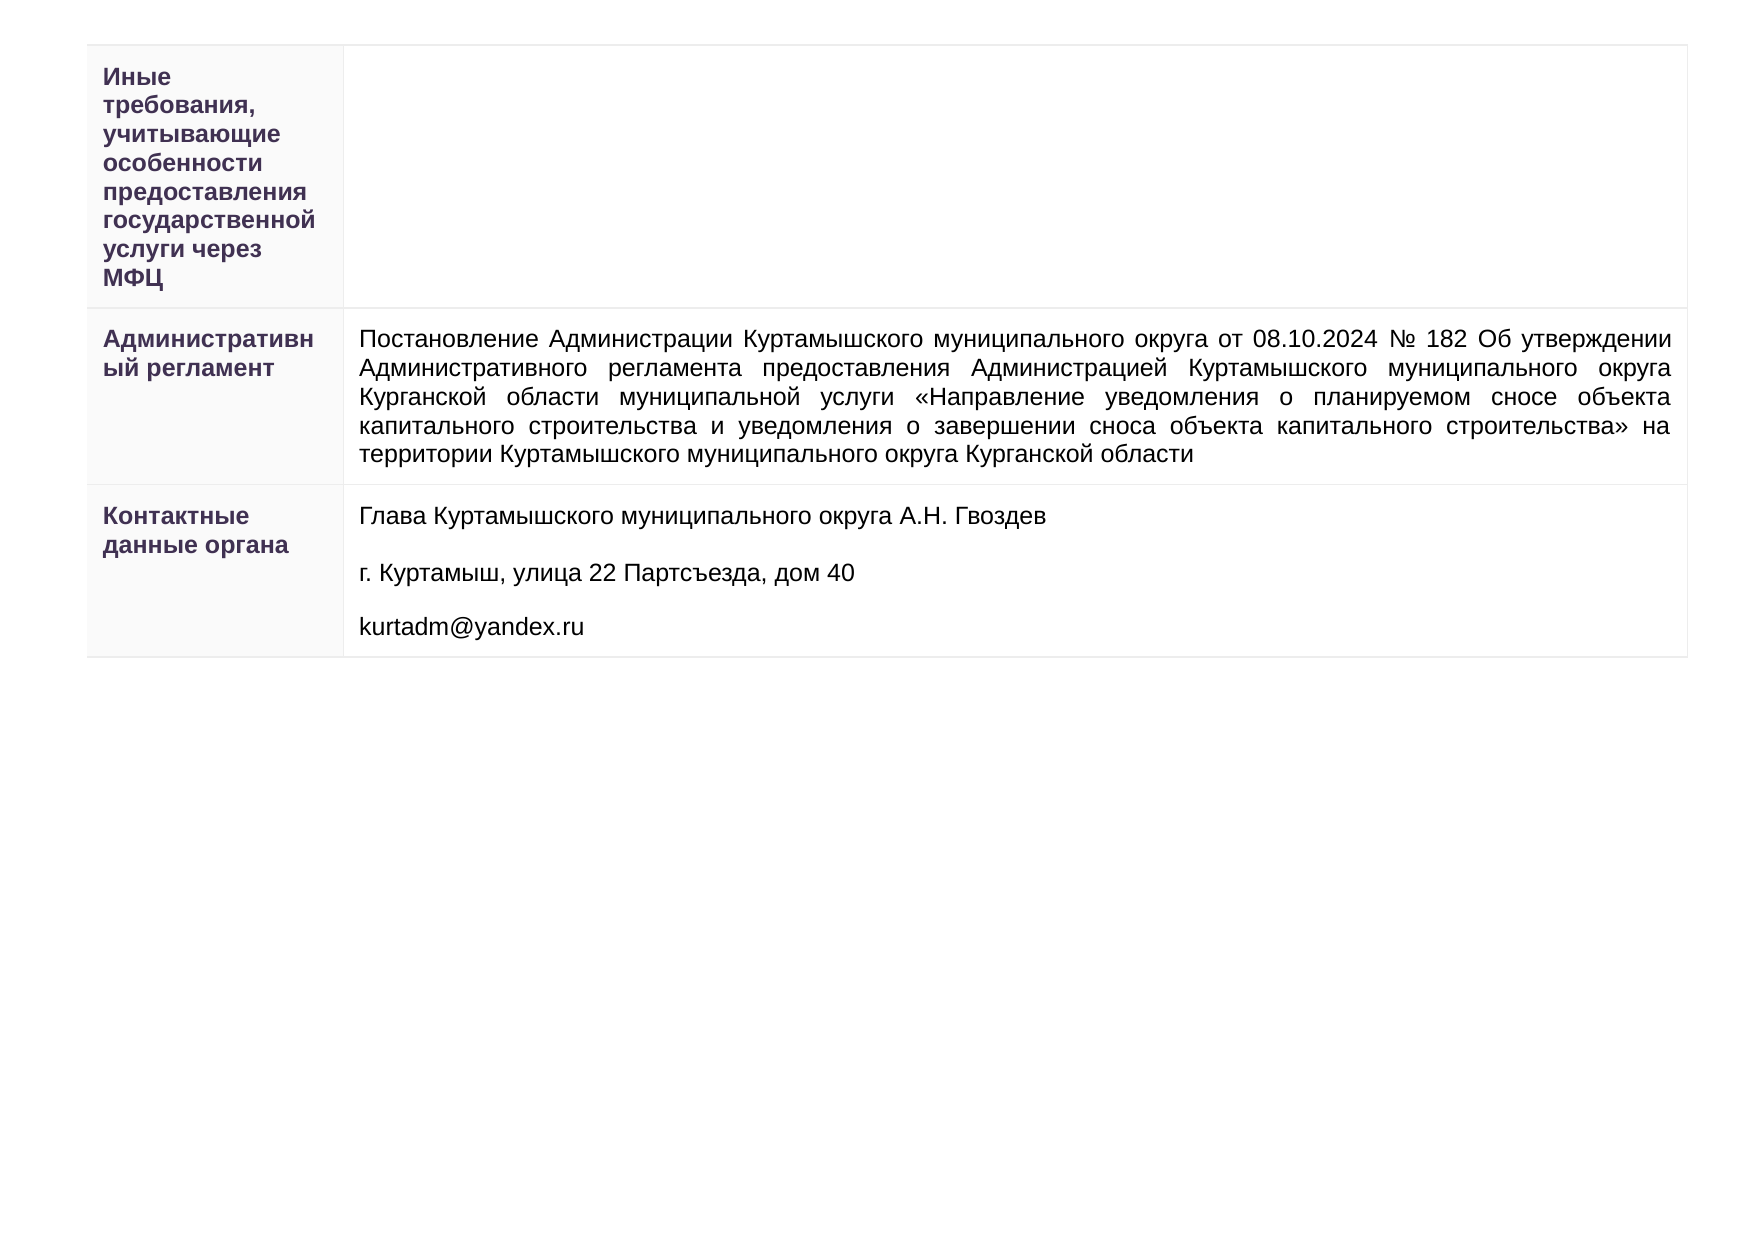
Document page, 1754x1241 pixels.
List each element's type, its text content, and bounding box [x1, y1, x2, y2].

table_cell Глава Куртамышского муниципального округа А.Н. Гвоздев г. Куртамыш, улица 22 Партсъезда, дом 40 kurtadm@yandex.ru [344, 485, 1687, 656]
table_cell Контактные данные органа [87, 485, 343, 656]
table_cell Иные требования, учитывающие особенности предоставления государственной услуги через МФЦ [87, 46, 343, 307]
table_cell Постановление Администрации Куртамышского муниципального округа от 08.10.2024 № 182 Об утверждении Административного регламента предоставления Администрацией Куртамышского муниципального округа Курганской области муниципальной услуги «Направление уведомления о планируемом сносе объекта капитального строительства и уведомления о завершении сноса объекта капитального строительства» на территории Куртамышского муниципального округа Курганской области [344, 309, 1687, 484]
table_cell [344, 46, 1687, 307]
table_cell Административный регламент [87, 309, 343, 484]
